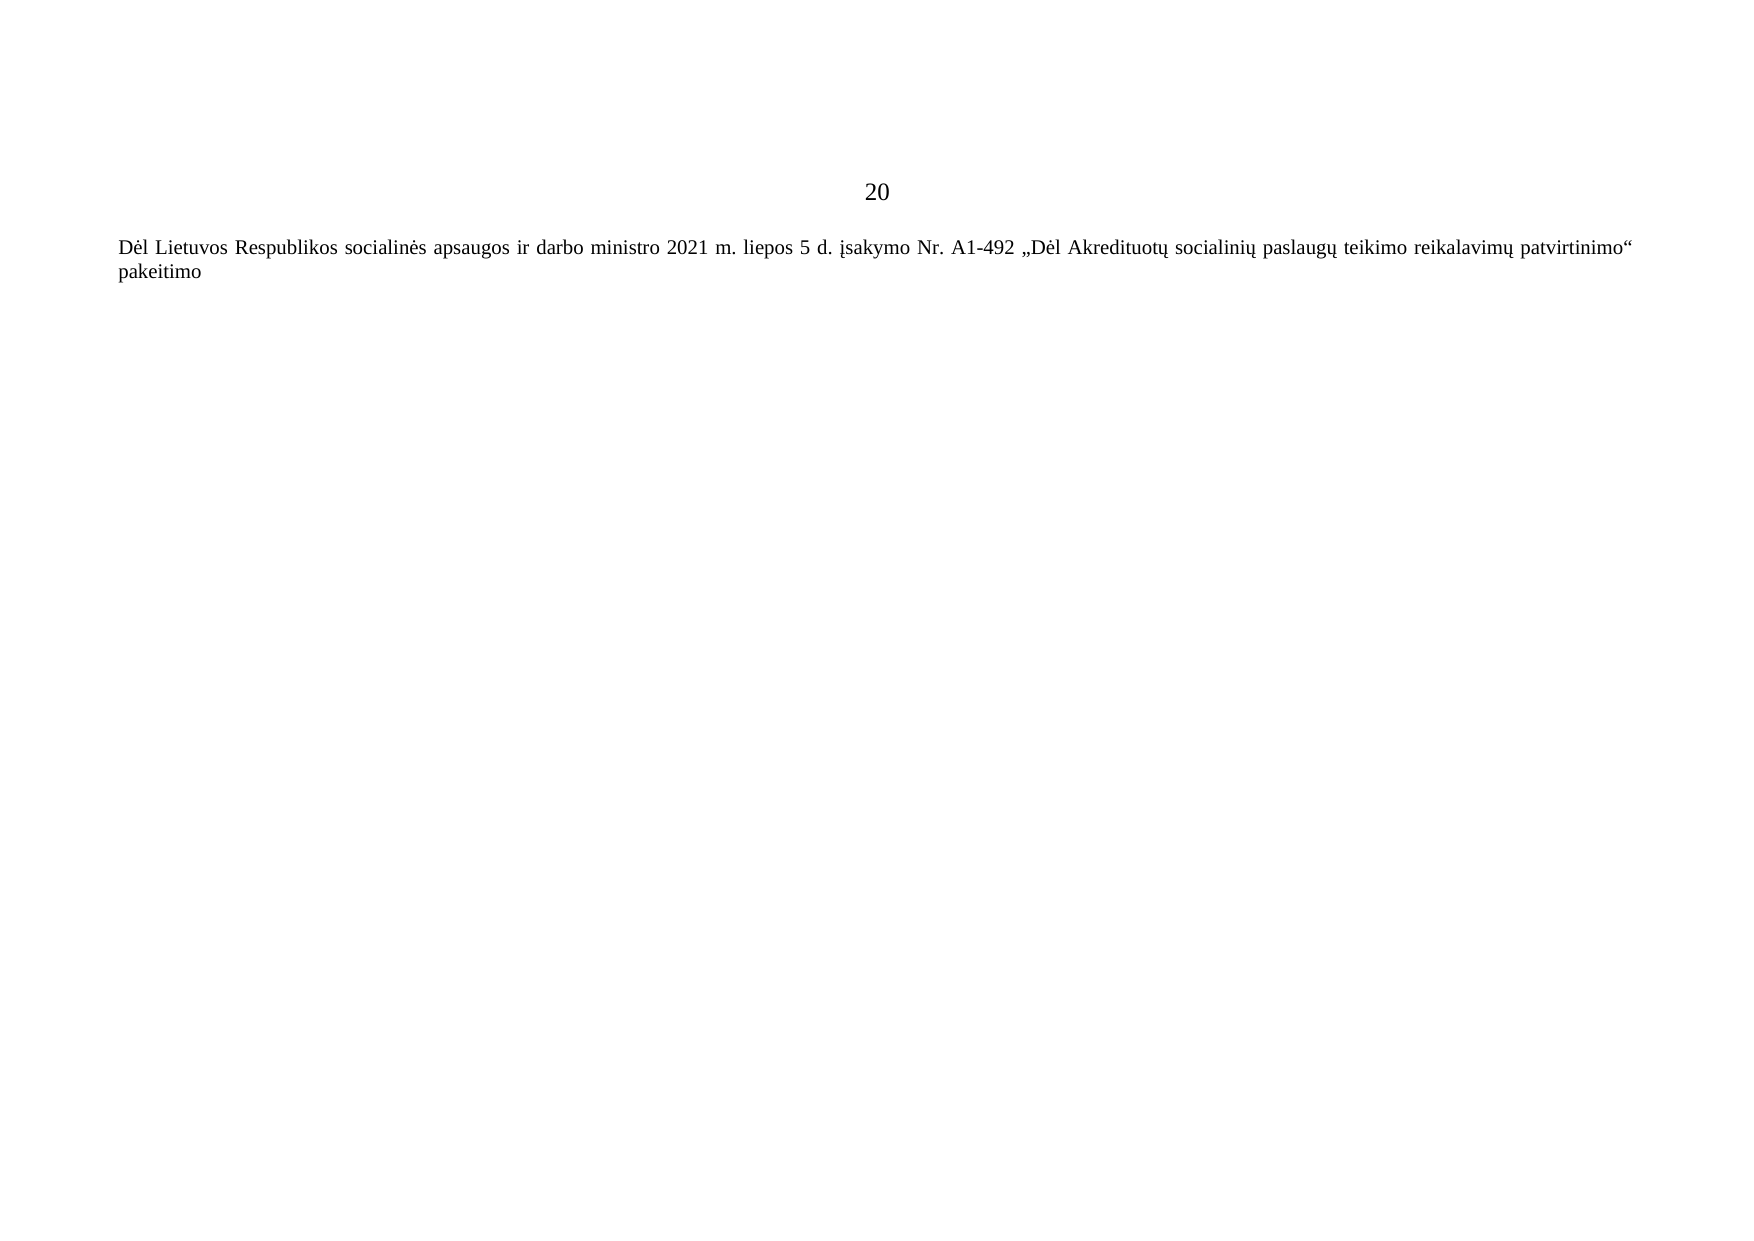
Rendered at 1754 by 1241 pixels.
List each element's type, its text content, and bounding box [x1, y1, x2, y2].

text Dėl Lietuvos Respublikos socialinės apsaugos ir darbo ministro 2021 m. liepos 5 d. įsakymo Nr. A1-492 „Dėl Akredituotų socialinių paslaugų teikimo reikalavimų patvirtinimo“ pakeitimo [118, 235, 1636, 283]
